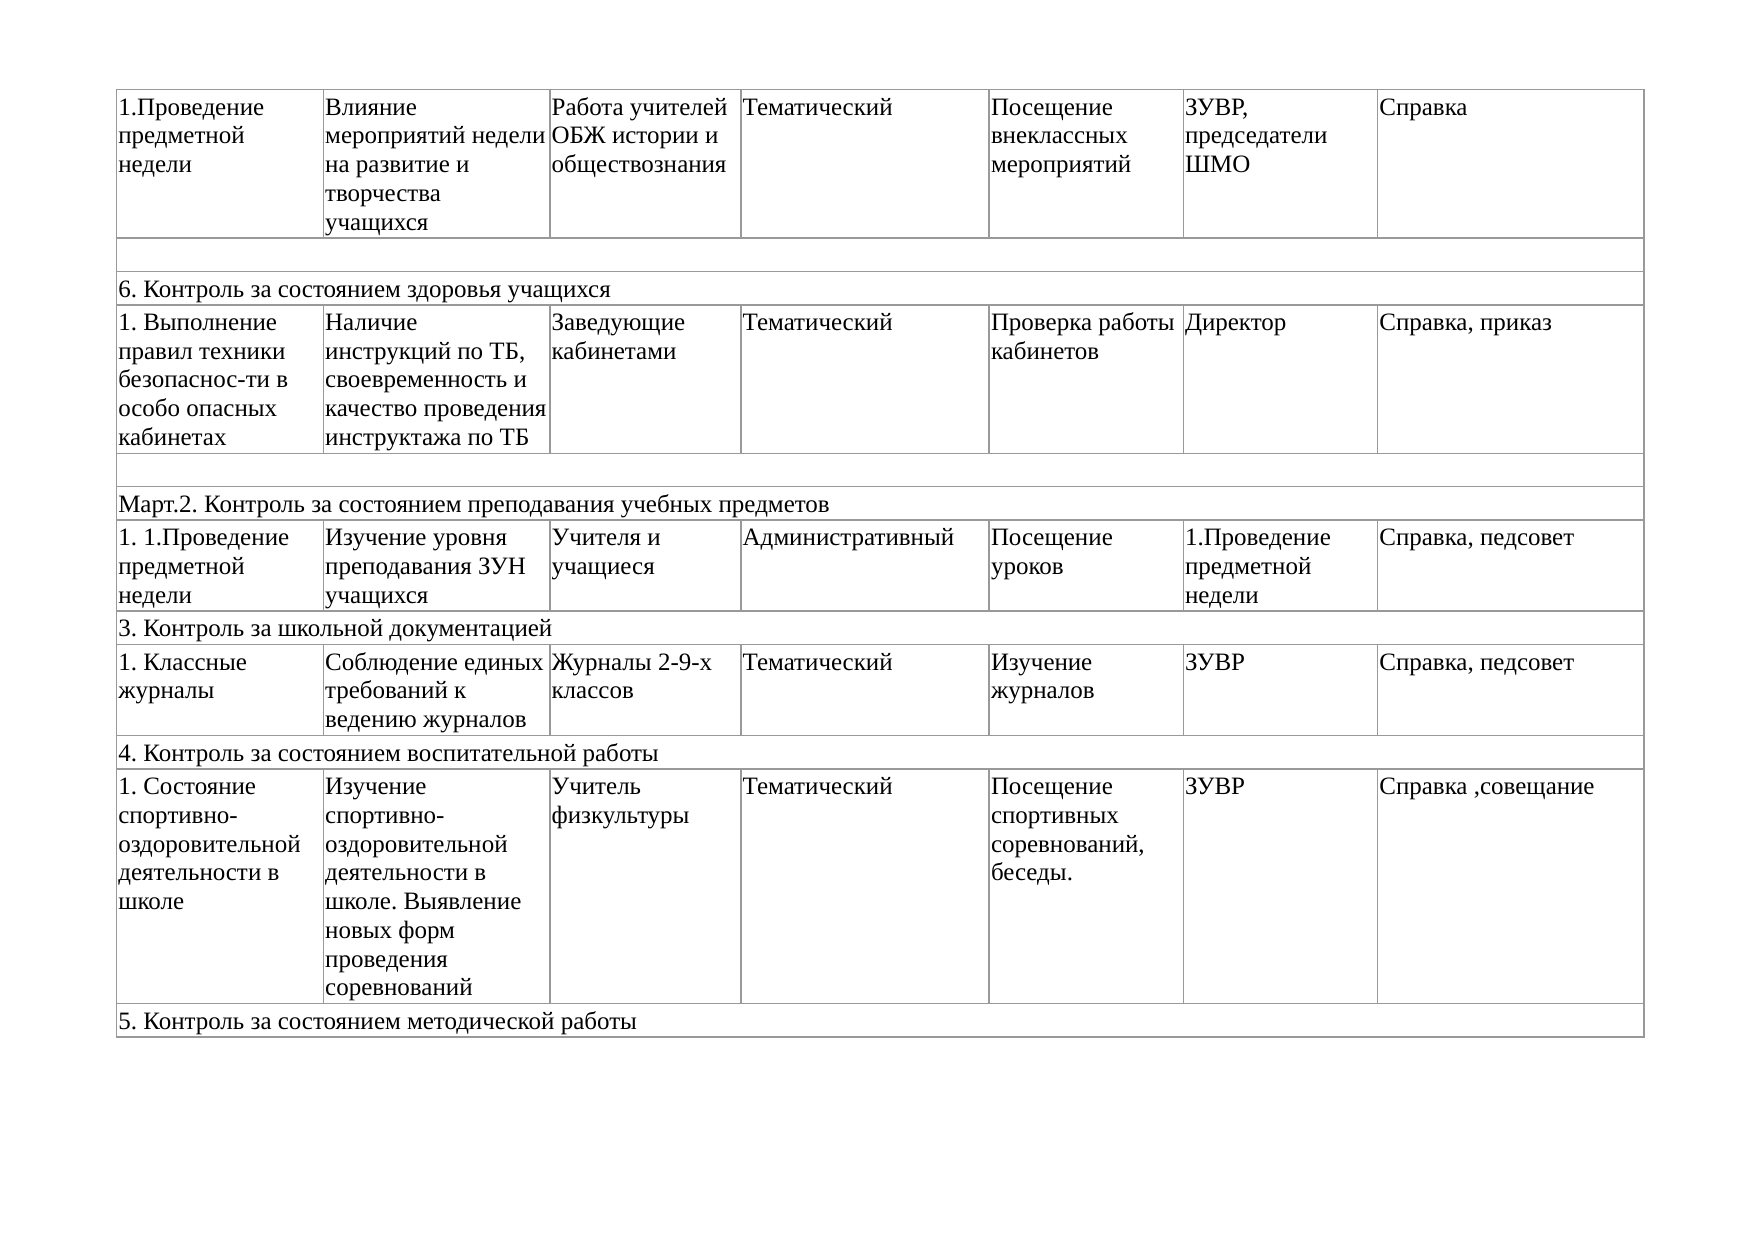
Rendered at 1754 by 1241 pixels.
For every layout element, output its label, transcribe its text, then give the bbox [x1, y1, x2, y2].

table_cell Заведующие кабинетами [551, 306, 740, 452]
table_cell Наличие инструкций по ТБ, своевременность и качество проведения инструктажа по ТБ [324, 306, 549, 452]
table_cell [117, 239, 1643, 271]
table_cell Тематический [742, 90, 988, 237]
table_cell Справка, приказ [1378, 306, 1643, 452]
table_cell Тематический [742, 770, 988, 1003]
table_cell 1. Классные журналы [117, 645, 323, 734]
table_cell ЗУВР, председатели ШМО [1184, 90, 1377, 237]
table_cell Работа учителей ОБЖ истории и обществознания [551, 90, 740, 237]
table_cell Журналы 2-9-х классов [551, 645, 740, 734]
table_cell Директор [1184, 306, 1377, 452]
table_cell Справка, педсовет [1378, 521, 1643, 610]
table_cell Влияние мероприятий недели на развитие и творчества учащихся [324, 90, 549, 237]
table_cell Справка [1378, 90, 1643, 237]
table_cell Март.2. Контроль за состоянием преподавания учебных предметов [117, 487, 1643, 519]
table_cell 1. Выполнение правил техники безопаснос-ти в особо опасных кабинетах [117, 306, 323, 452]
table_cell Тематический [742, 645, 988, 734]
table_cell 5. Контроль за состоянием методической работы [117, 1004, 1643, 1036]
table_cell Посещение внеклассных мероприятий [990, 90, 1183, 237]
table_cell Посещение уроков [990, 521, 1183, 610]
table_cell 1. 1.Проведение предметной недели [117, 521, 323, 610]
table_cell Соблюдение единых требований к ведению журналов [324, 645, 549, 734]
table_cell Учитель физкультуры [551, 770, 740, 1003]
table_cell Тематический [742, 306, 988, 452]
table_cell 1.Проведение предметной недели [117, 90, 323, 237]
table_cell Изучение журналов [990, 645, 1183, 734]
table_cell Справка, педсовет [1378, 645, 1643, 734]
table_cell Изучение спортивно-оздоровительной деятельности в школе. Выявление новых форм проведения соревнований [324, 770, 549, 1003]
table_cell Посещение спортивных соревнований, беседы. [990, 770, 1183, 1003]
table_cell ЗУВР [1184, 770, 1377, 1003]
table_cell Изучение уровня преподавания ЗУН учащихся [324, 521, 549, 610]
table_cell 4. Контроль за состоянием воспитательной работы [117, 736, 1643, 768]
table_cell 1. Состояние спортивно- оздоровительной деятельности в школе [117, 770, 323, 1003]
table_cell 6. Контроль за состоянием здоровья учащихся [117, 272, 1643, 304]
table_cell Административный [742, 521, 988, 610]
table_cell Проверка работы кабинетов [990, 306, 1183, 452]
table_cell 3. Контроль за школьной документацией [117, 612, 1643, 644]
table_cell ЗУВР [1184, 645, 1377, 734]
table_cell Учителя и учащиеся [551, 521, 740, 610]
table_cell Справка ,совещание [1378, 770, 1643, 1003]
table_cell [117, 454, 1643, 486]
table_cell 1.Проведение предметной недели [1184, 521, 1377, 610]
